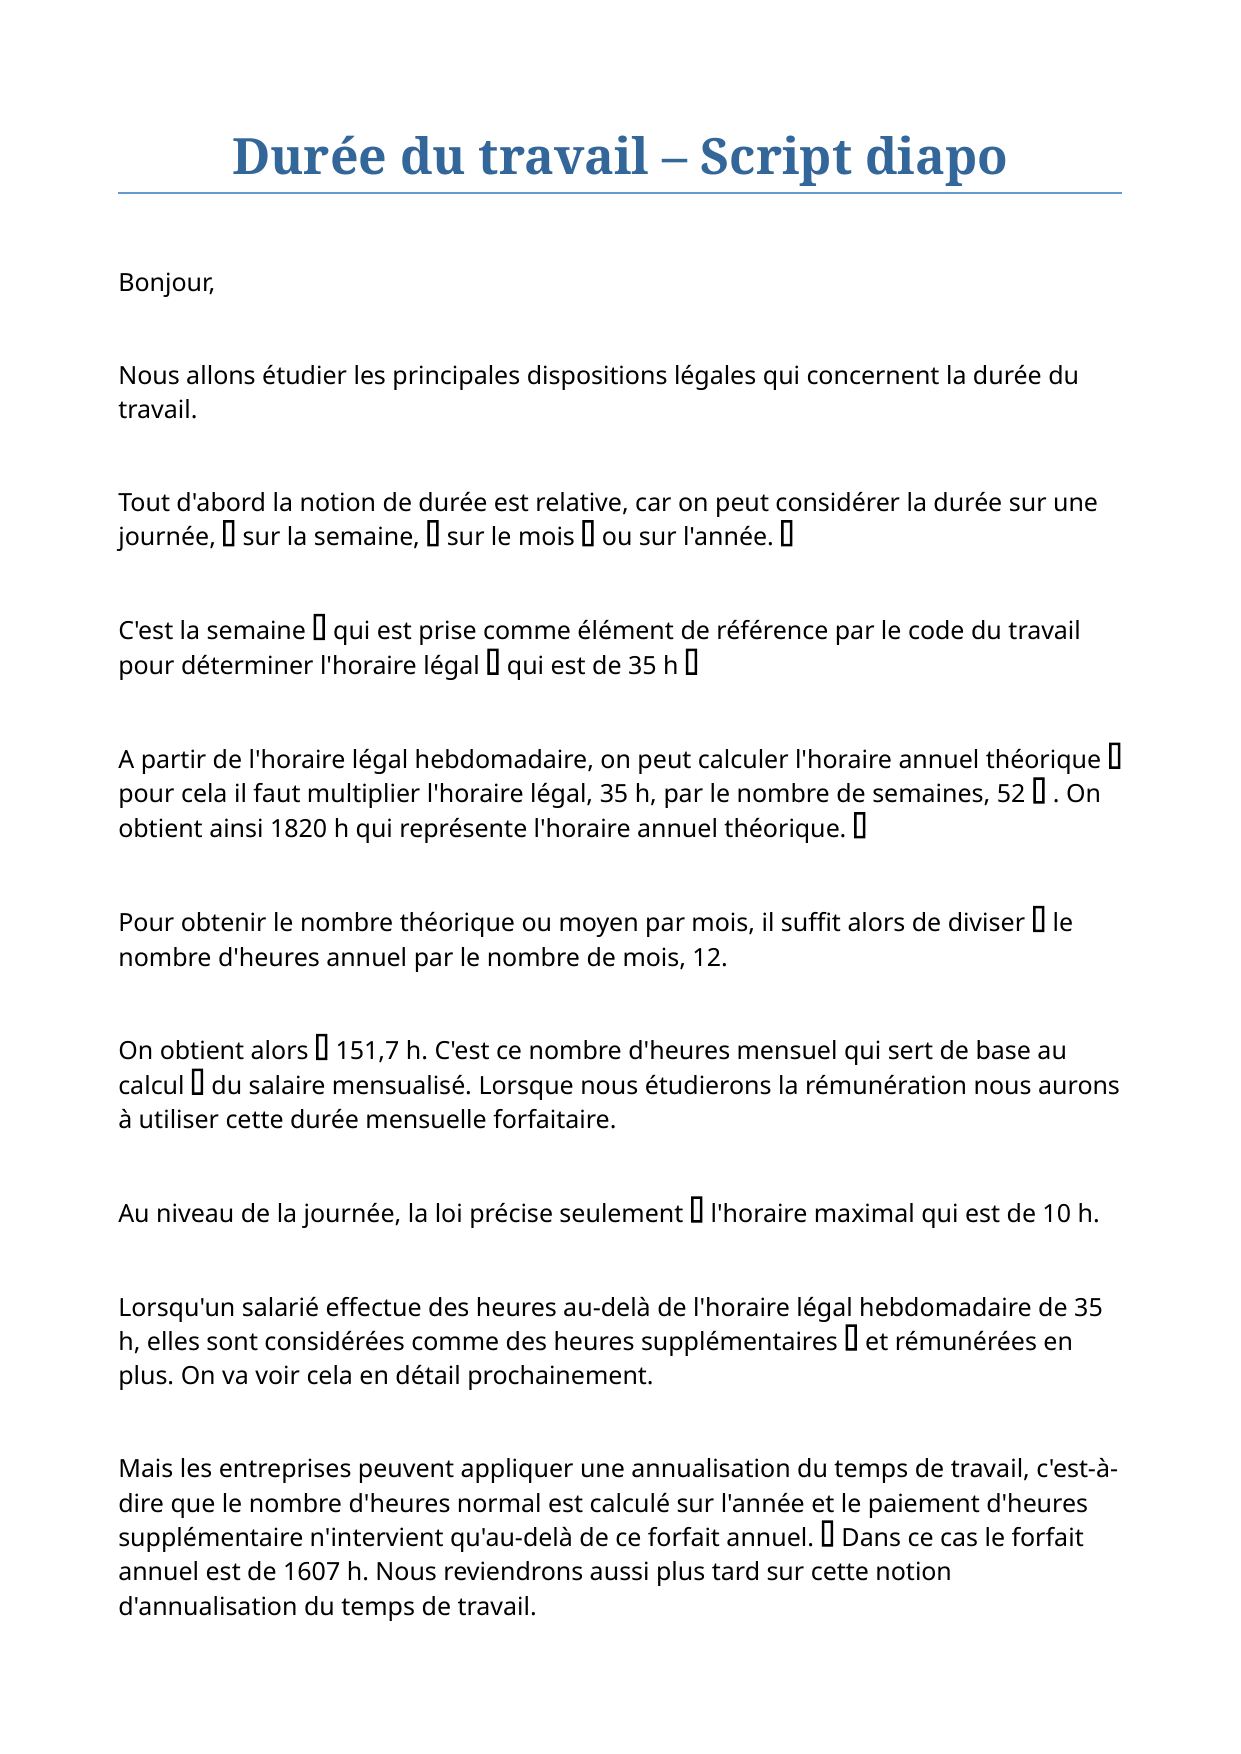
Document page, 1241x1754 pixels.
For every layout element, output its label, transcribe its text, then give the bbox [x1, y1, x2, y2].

text Pour obtenir le nombre théorique ou moyen par mois, il suffit alors de diviser  le nombre d'heures annuel par le nombre de mois, 12. [118, 905, 1122, 973]
text A partir de l'horaire légal hebdomadaire, on peut calculer l'horaire annuel théorique  pour cela il faut multiplier l'horaire légal, 35 h, par le nombre de semaines, 52  . On obtient ainsi 1820 h qui représente l'horaire annuel théorique.  [118, 741, 1122, 846]
text Bonjour, [118, 264, 1122, 298]
title Durée du travail – Script diapo [118, 118, 1122, 192]
text Lorsqu'un salarié effectue des heures au-delà de l'horaire légal hebdomadaire de 35 h, elles sont considérées comme des heures supplémentaires  et rémunérées en plus. On va voir cela en détail prochainement. [118, 1289, 1122, 1392]
text Mais les entreprises peuvent appliquer une annualisation du temps de travail, c'est-à-dire que le nombre d'heures normal est calculé sur l'année et le paiement d'heures supplémentaire n'intervient qu'au-delà de ce forfait annuel.  Dans ce cas le forfait annuel est de 1607 h. Nous reviendrons aussi plus tard sur cette notion d'annualisation du temps de travail. [118, 1451, 1122, 1622]
text Au niveau de la journée, la loi précise seulement  l'horaire maximal qui est de 10 h. [118, 1195, 1122, 1230]
text Tout d'abord la notion de durée est relative, car on peut considérer la durée sur une journée,  sur la semaine,  sur le mois  ou sur l'année.  [118, 485, 1122, 553]
text C'est la semaine  qui est prise comme élément de référence par le code du travail pour déterminer l'horaire légal  qui est de 35 h  [118, 613, 1122, 682]
text Nous allons étudier les principales dispositions légales qui concernent la durée du travail. [118, 357, 1122, 426]
text On obtient alors  151,7 h. C'est ce nombre d'heures mensuel qui sert de base au calcul  du salaire mensualisé. Lorsque nous étudierons la rémunération nous aurons à utiliser cette durée mensuelle forfaitaire. [118, 1033, 1122, 1136]
